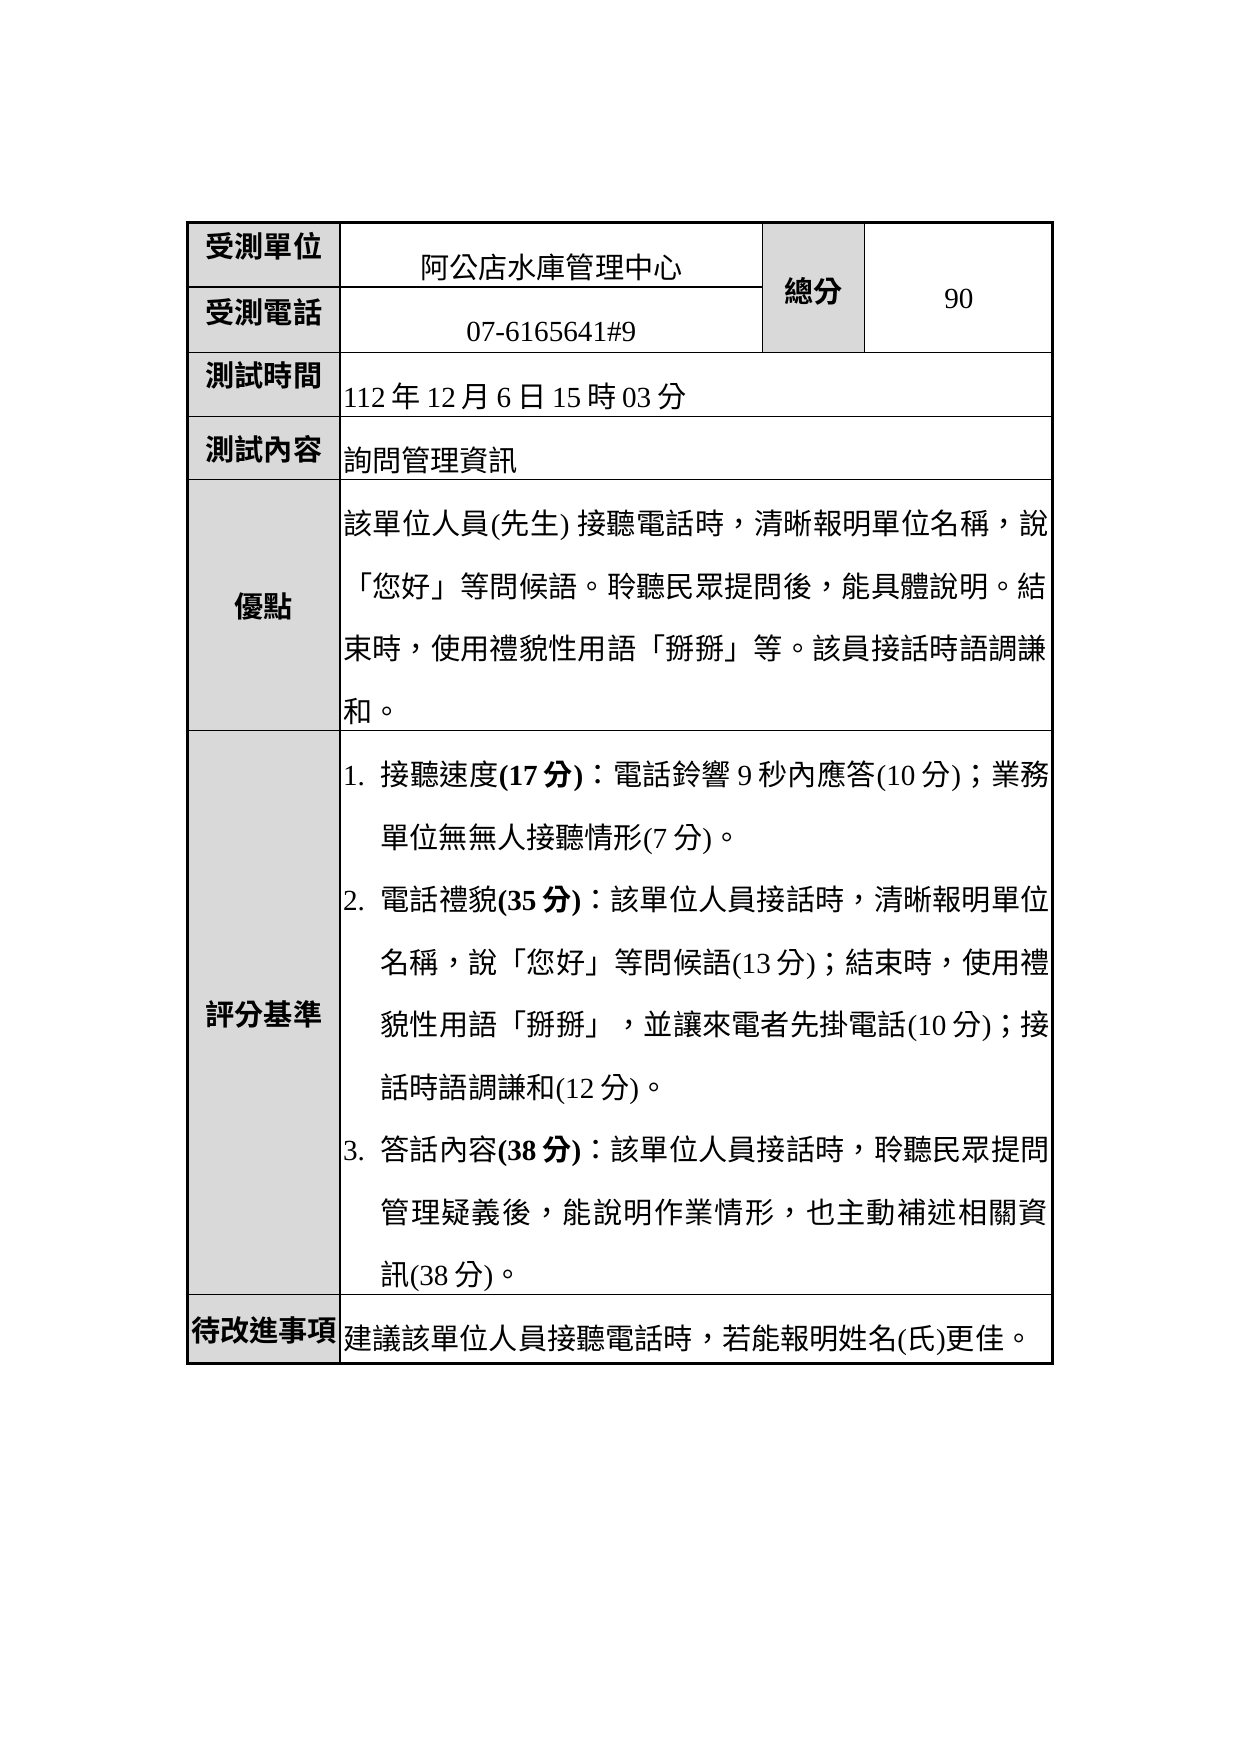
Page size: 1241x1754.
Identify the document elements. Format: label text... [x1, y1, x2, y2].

table_header 阿公店水庫管理中心 [341, 224, 762, 286]
table_cell 評分基準 [189, 731, 339, 1294]
table_cell 測試內容 [189, 417, 339, 479]
table_cell 建議該單位人員接聽電話時，若能報明姓名(氏)更佳。 [341, 1295, 1051, 1362]
table_cell 受測電話 [189, 288, 339, 352]
table_header 受測單位 [189, 224, 339, 286]
table_cell 詢問管理資訊 [341, 417, 1051, 479]
table_cell 該單位人員(先生) 接聽電話時，清晰報明單位名稱，說「您好」等問候語。聆聽民眾提問後，能具體說明。結束時，使用禮貌性用語「掰掰」等。該員接話時語調謙和。 [341, 480, 1051, 730]
table_cell 07-6165641#9 [341, 288, 762, 352]
table_cell 待改進事項 [189, 1295, 339, 1362]
table_header 總分 [763, 224, 864, 352]
table_header 90 [865, 224, 1051, 352]
table_cell 測試時間 [189, 353, 339, 416]
table_cell 優點 [189, 480, 339, 730]
table_cell 112年12月6日15時03分 [341, 353, 1051, 416]
table_cell 接聽速度(17分)：電話鈴響9秒內應答(10分)；業務單位無無人接聽情形(7分)。 電話禮貌(35分)：該單位人員接話時，清晰報明單位名稱，說「您好」等問候語(13分)；結束時，使用禮貌性用語「掰掰」，並讓來電者先掛電話(10分)；接話時語調謙和(12分)。 答話內容(38分)：該單位人員接話時，聆聽民眾提問管理疑義後，能說明作業情形，也主動補述相關資訊(38分)。 [341, 731, 1051, 1294]
